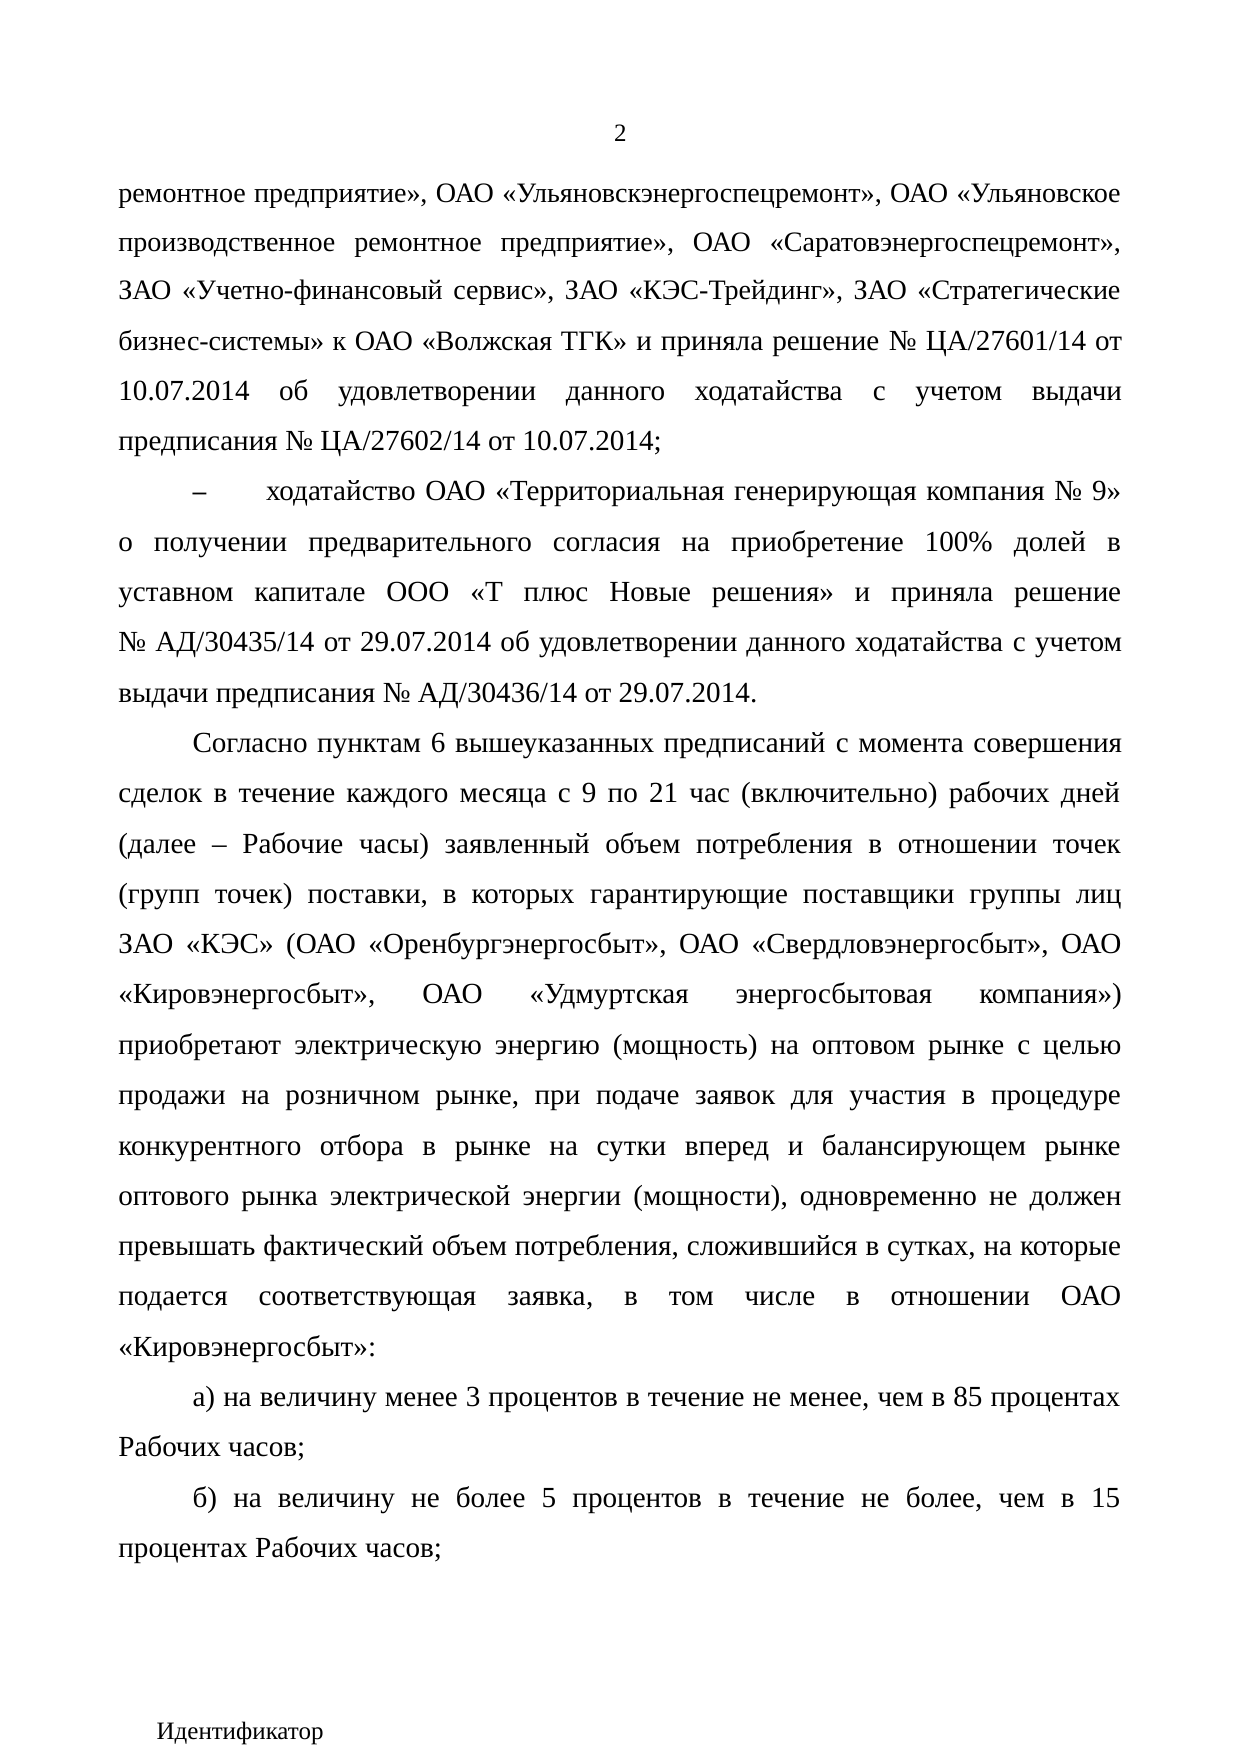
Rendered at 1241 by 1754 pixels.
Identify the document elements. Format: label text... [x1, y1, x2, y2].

list ходатайство ОАО «Территориальная генерирующая компания № 9» о получении предварительного согласия на приобретение 100% долей в уставном капитале ООО «Т плюс Новые решения» и приняла решение № АД/30435/14 от 29.07.2014 об удовлетворении данного ходатайства с учетом выдачи предписания № АД/30436/14 от 29.07.2014. [118, 473, 1122, 708]
text б) на величину не более 5 процентов в течение не более, чем в 15 процентах Рабочих часов; [118, 1480, 1122, 1564]
text а) на величину менее 3 процентов в течение не менее, чем в 85 процентах Рабочих часов; [118, 1379, 1122, 1463]
list ремонтное предприятие», ОАО «Ульяновскэнергоспецремонт», ОАО «Ульяновское производственное ремонтное предприятие», ОАО «Саратовэнергоспецремонт», ЗАО «Учетно-финансовый сервис», ЗАО «КЭС-Трейдинг», ЗАО «Стратегические бизнес-системы» к ОАО «Волжская ТГК» и приняла решение № ЦА/27601/14 от 10.07.2014 об удовлетворении данного ходатайства с учетом выдачи предписания № ЦА/27602/14 от 10.07.2014; [118, 176, 1122, 457]
text Согласно пунктам 6 вышеуказанных предписаний c момента совершения сделок в течение каждого месяца с 9 по 21 час (включительно) рабочих дней (далее – Рабочие часы) заявленный объем потребления в отношении точек (групп точек) поставки, в которых гарантирующие поставщики группы лиц ЗАО «КЭС» (ОАО «Оренбургэнергосбыт», ОАО «Свердловэнергосбыт», ОАО «Кировэнергосбыт», ОАО «Удмуртская энергосбытовая компания») приобретают электрическую энергию (мощность) на оптовом рынке с целью продажи на розничном рынке, при подаче заявок для участия в процедуре конкурентного отбора в рынке на сутки вперед и балансирующем рынке оптового рынка электрической энергии (мощности), одновременно не должен превышать фактический объем потребления, сложившийся в сутках, на которые подается соответствующая заявка, в том числе в отношении ОАО «Кировэнергосбыт»: [118, 725, 1122, 1362]
